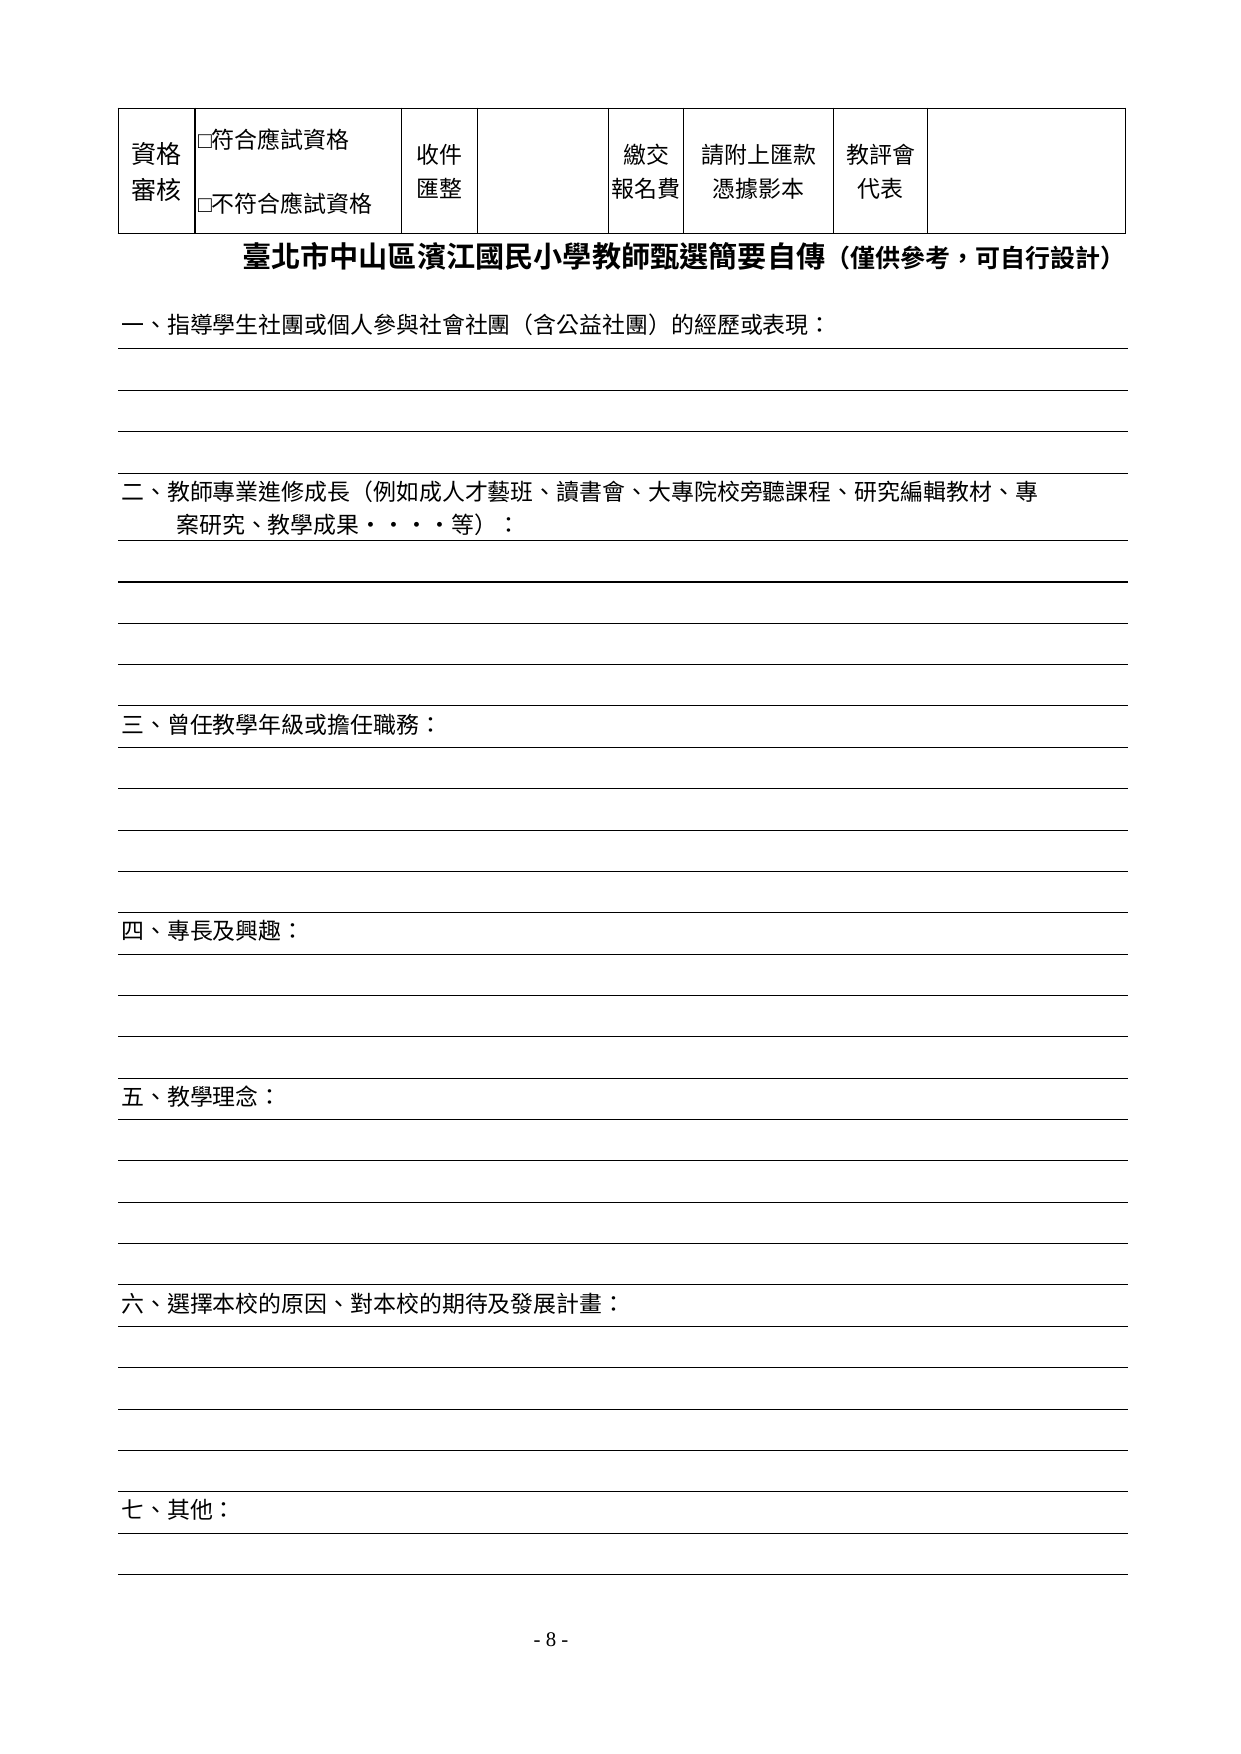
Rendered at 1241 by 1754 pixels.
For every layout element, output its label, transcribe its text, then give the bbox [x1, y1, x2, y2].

table_header □符合應試資格 □不符合應試資格 [196, 109, 401, 232]
table_cell 三、曾任教學年級或擔任職務： [118, 706, 1128, 747]
table_cell [118, 996, 1128, 1036]
table_cell 七、其他： [118, 1492, 1128, 1532]
table_cell [118, 583, 1128, 623]
table_cell [118, 955, 1128, 995]
table_cell [118, 665, 1128, 705]
table_cell [118, 789, 1128, 829]
table_cell [118, 1120, 1128, 1160]
table_cell [118, 1037, 1128, 1078]
table_cell [118, 391, 1128, 431]
table_cell 四、專長及興趣： [118, 913, 1128, 953]
table_cell [118, 831, 1128, 871]
table_cell [118, 748, 1128, 788]
table_header 收件 匯整 [402, 109, 477, 232]
table_cell [118, 1244, 1128, 1284]
table_cell 五、教學理念： [118, 1079, 1128, 1119]
table_cell 六、選擇本校的原因、對本校的期待及發展計畫： [118, 1285, 1128, 1326]
table_cell [118, 1327, 1128, 1367]
table_cell [118, 349, 1128, 390]
table_cell 二、教師專業進修成長（例如成人才藝班、讀書會、大專院校旁聽課程、研究編輯教材、專 案研究、教學成果‧‧‧‧等）： [118, 474, 1128, 540]
table_cell [118, 432, 1128, 472]
table_header 資格 審核 [119, 109, 194, 232]
table_header 繳交 報名費 [609, 109, 683, 232]
table_header [928, 109, 1125, 232]
table_cell [118, 1451, 1128, 1491]
table_cell [118, 872, 1128, 912]
table_cell [118, 624, 1128, 664]
table_header 請附上匯款 憑據影本 [684, 109, 833, 232]
table_cell [118, 1203, 1128, 1243]
table_header [478, 109, 608, 232]
table_cell 一、指導學生社團或個人參與社會社團（含公益社團）的經歷或表現： [118, 307, 1128, 348]
table_cell [118, 541, 1128, 581]
table_cell [118, 1161, 1128, 1202]
table_cell [118, 1368, 1128, 1408]
table_cell 臺北市中山區濱江國民小學教師甄選簡要自傳（僅供參考，可自行設計） [118, 233, 1128, 307]
table_header 教評會 代表 [834, 109, 927, 232]
table_cell [118, 1534, 1128, 1574]
table_cell [118, 1410, 1128, 1450]
